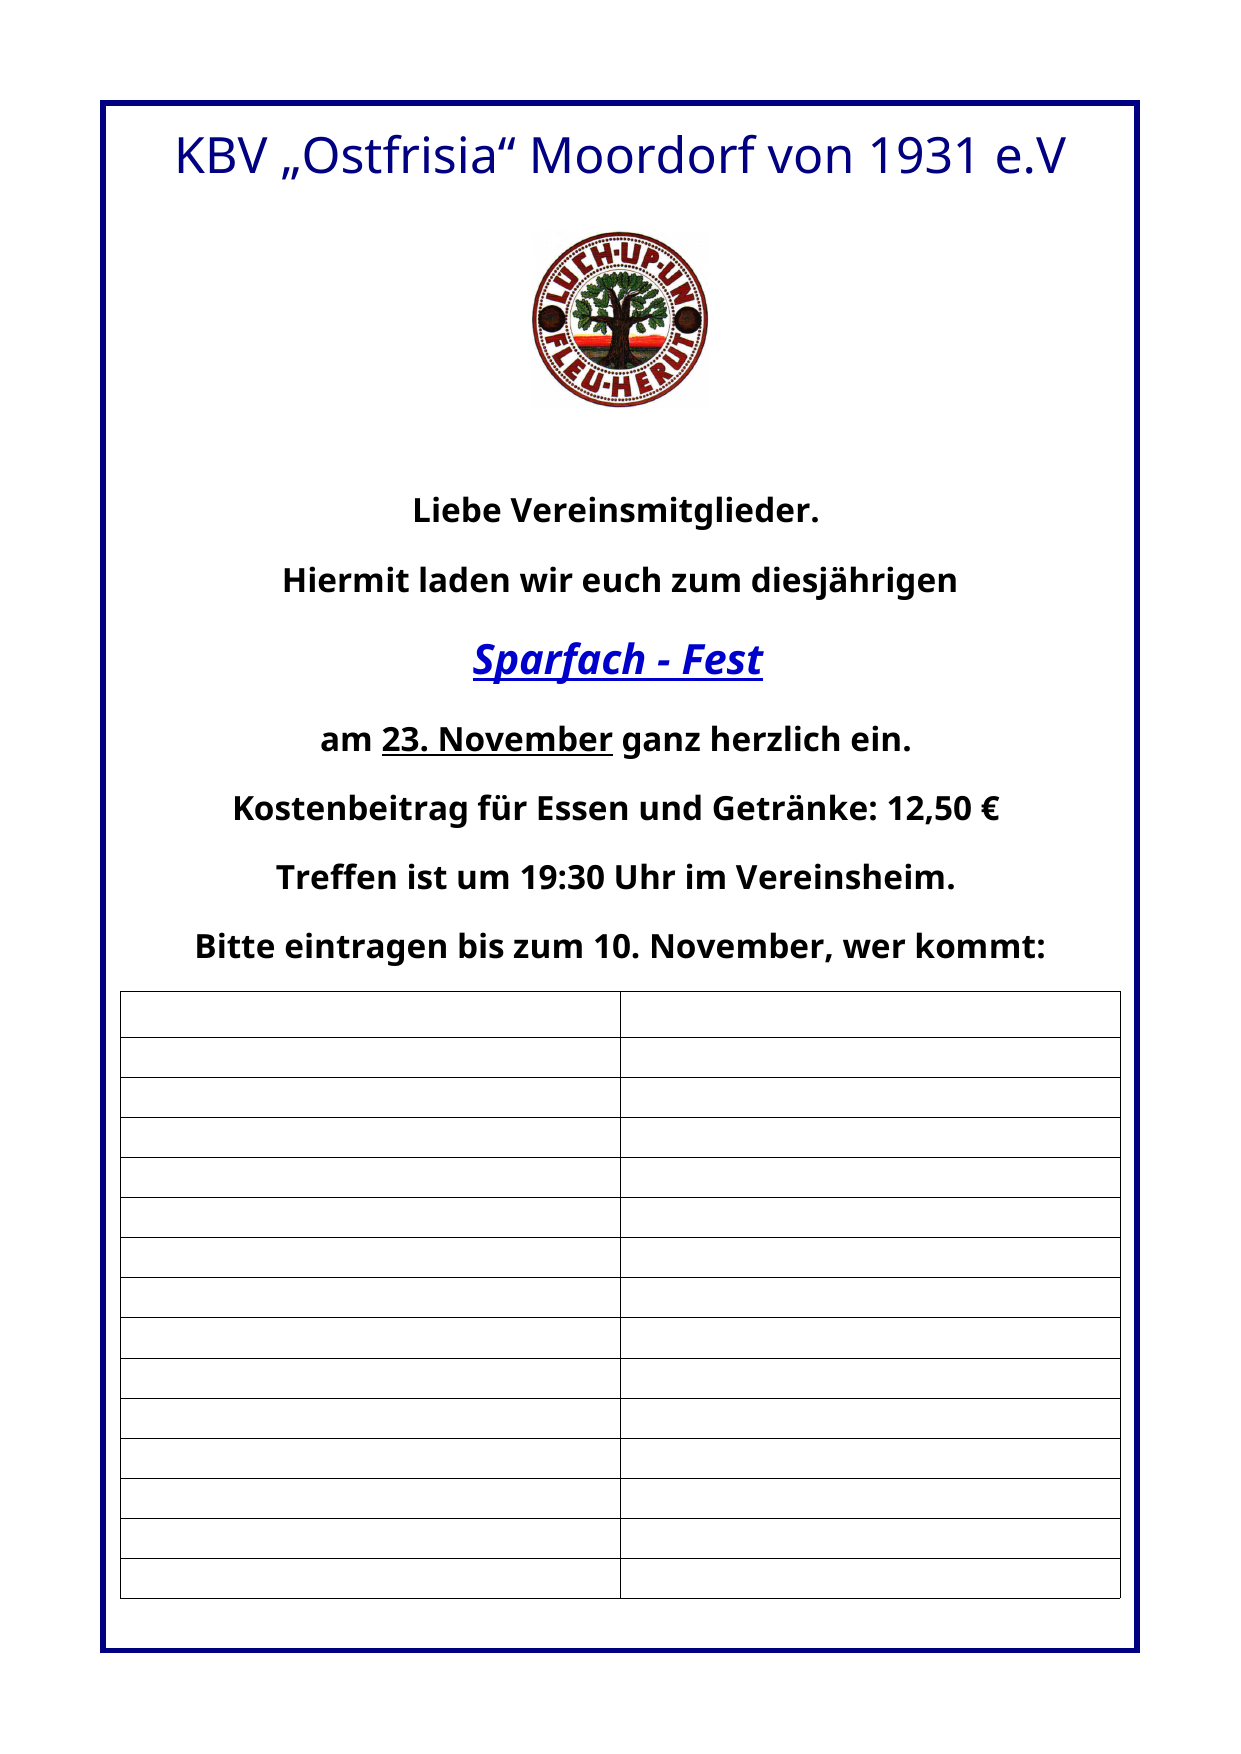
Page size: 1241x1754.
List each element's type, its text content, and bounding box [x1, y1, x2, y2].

table_cell [121, 1479, 620, 1518]
table_cell [621, 1479, 1120, 1518]
table_cell [121, 1238, 620, 1277]
table_cell [121, 1078, 620, 1117]
table_cell [121, 1439, 620, 1478]
text Liebe Vereinsmitglieder. [120, 487, 1120, 533]
table_cell [621, 1559, 1120, 1598]
table_cell [621, 1318, 1120, 1358]
text Kostenbeitrag für Essen und Getränke: 12,50 € [120, 784, 1120, 830]
table_header [621, 992, 1120, 1037]
text Sparfach - Fest [120, 630, 1120, 687]
table_cell [121, 1038, 620, 1077]
table_cell [621, 1359, 1120, 1398]
text Hiermit laden wir euch zum diesjährigen [120, 556, 1120, 602]
table_cell [621, 1399, 1120, 1438]
table_cell [121, 1359, 620, 1398]
table_cell [621, 1278, 1120, 1317]
table_cell [621, 1158, 1120, 1197]
table_cell [121, 1399, 620, 1438]
text Treffen ist um 19:30 Uhr im Vereinsheim. [120, 853, 1120, 899]
text Bitte eintragen bis zum 10. November, wer kommt: [120, 922, 1120, 968]
table_cell [621, 1238, 1120, 1277]
text am 23. November ganz herzlich ein. [120, 715, 1120, 761]
table_cell [621, 1118, 1120, 1157]
table_header [121, 992, 620, 1037]
table_cell [621, 1198, 1120, 1237]
table_cell [121, 1198, 620, 1237]
table_cell [121, 1118, 620, 1157]
table_cell [121, 1519, 620, 1558]
picture [531, 230, 709, 408]
table_cell [621, 1439, 1120, 1478]
table_cell [621, 1519, 1120, 1558]
table_cell [121, 1278, 620, 1317]
table_cell [121, 1318, 620, 1358]
table_cell [621, 1078, 1120, 1117]
table_cell [621, 1038, 1120, 1077]
table_cell [121, 1158, 620, 1197]
table_cell [121, 1559, 620, 1598]
text KBV „Ostfrisia“ Moordorf von 1931 e.V [120, 120, 1120, 188]
